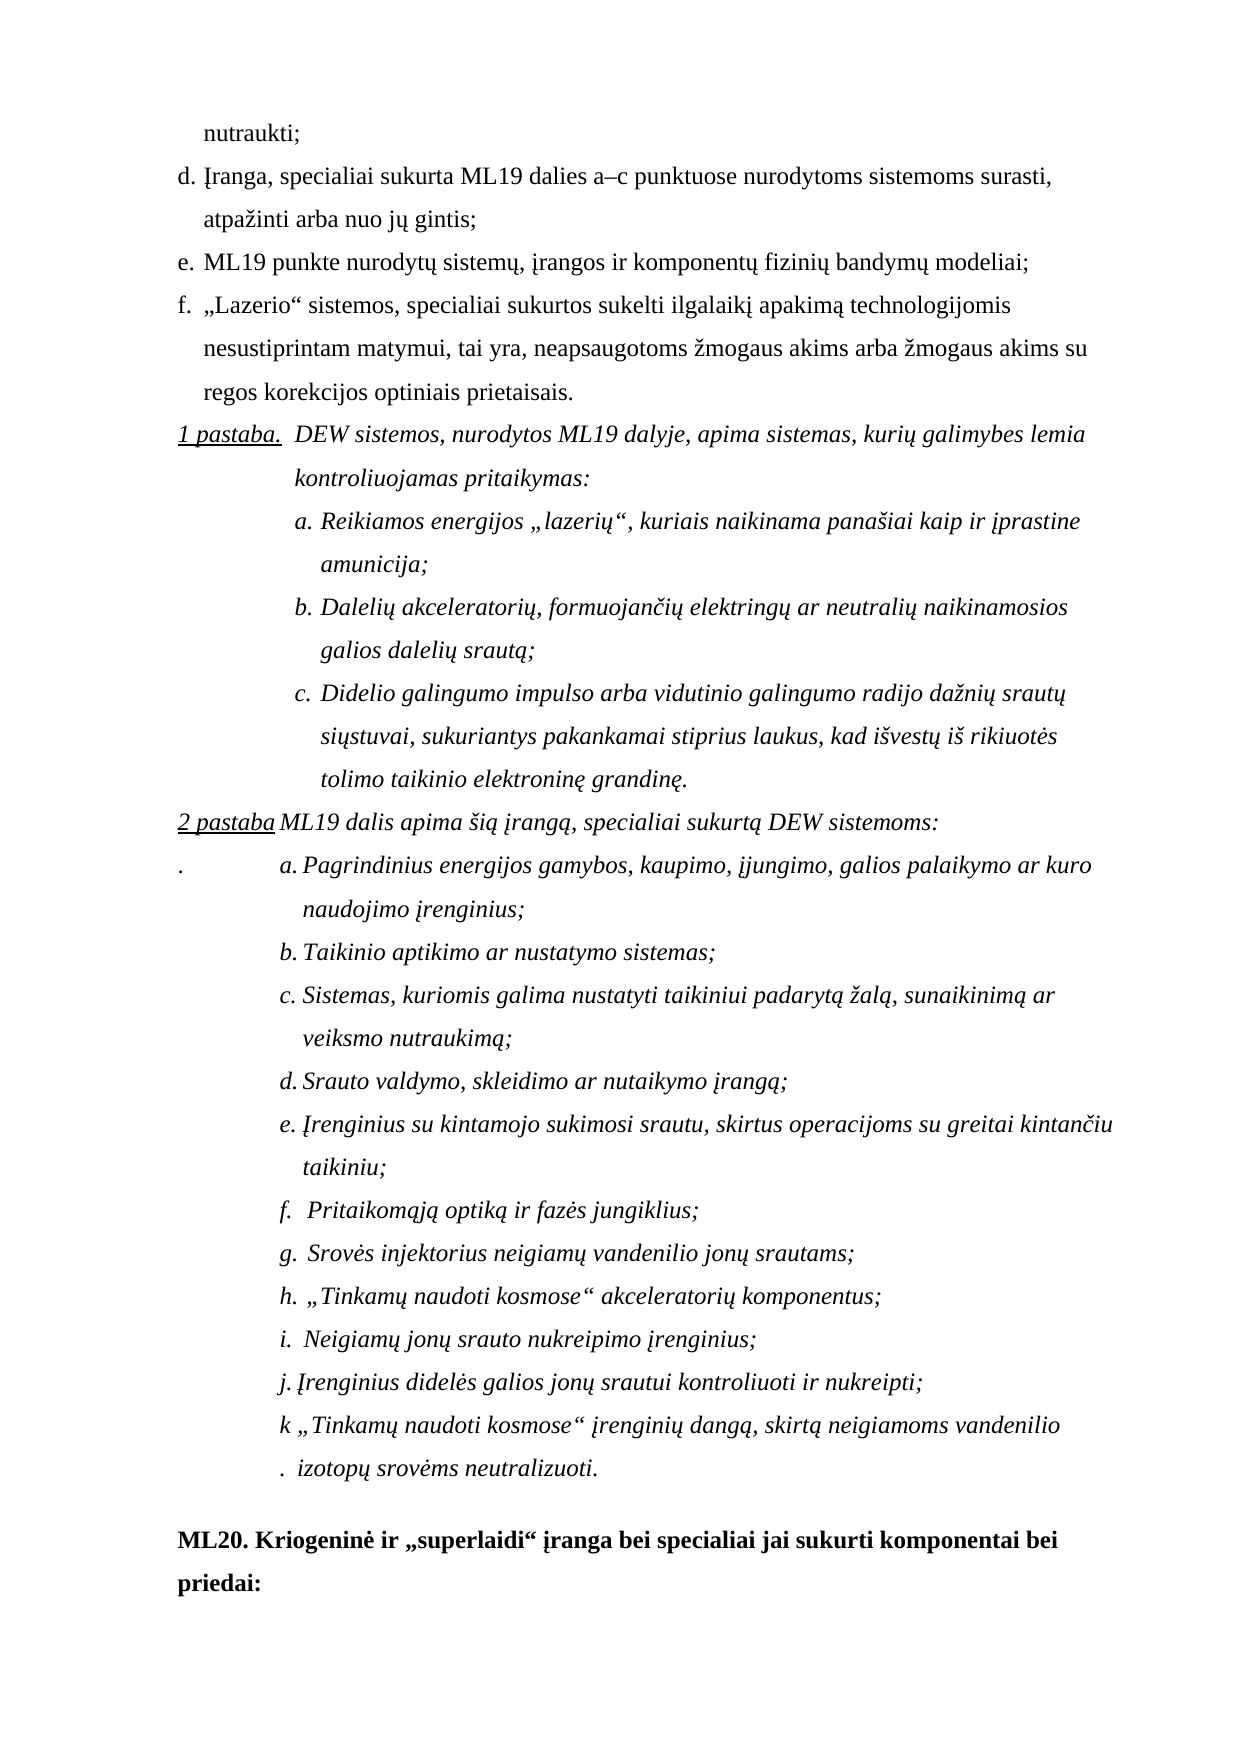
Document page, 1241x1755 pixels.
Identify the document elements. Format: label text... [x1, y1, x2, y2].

table_header a. [279, 851, 302, 937]
table_header a. [294, 506, 320, 592]
table_header e. [279, 1109, 302, 1195]
table_header ML19 dalis apima šią įrangą, specialiai sukurtą DEW sistemoms: [279, 808, 1122, 872]
text ML20. Kriogeninė ir „superlaidi“ įranga bei specialiai jai sukurti komponentai bei priedai: [177, 1525, 1122, 1597]
table_header Srovės injektorius neigiamų vandenilio jonų srautams; [308, 1238, 1122, 1281]
table_header Pagrindinius energijos gamybos, kaupimo, įjungimo, galios palaikymo ar kuro naudojimo įrenginius; [303, 851, 1122, 937]
table_header c. [294, 678, 320, 807]
table_header „Tinkamų naudoti kosmose“ įrenginių dangą, skirtą neigiamoms vandenilio izotopų srovėms neutralizuoti. [297, 1410, 1122, 1496]
table_header d. [279, 1066, 302, 1109]
table_header d. [177, 161, 203, 247]
table_header Srauto valdymo, skleidimo ar nutaikymo įrangą; [303, 1066, 1122, 1109]
table_header Reikiamos energijos „lazerių“, kuriais naikinama panašiai kaip ir įprastine amunicija; [320, 506, 1122, 592]
table_header f. [177, 290, 203, 419]
table_header Neigiamų jonų srauto nukreipimo įrenginius; [303, 1324, 1122, 1367]
table_header c. [279, 980, 302, 1066]
table_header 2 pastaba . [177, 808, 279, 1496]
table_header Didelio galingumo impulso arba vidutinio galingumo radijo dažnių srautų siųstuvai, sukuriantys pakankamai stiprius laukus, kad išvestų iš rikiuotės tolimo taikinio elektroninę grandinę. [320, 678, 1122, 807]
table_header DEW sistemos, nurodytos ML19 dalyje, apima sistemas, kurių galimybes lemia kontroliuojamas pritaikymas: [294, 420, 1122, 506]
table_header f. [279, 1195, 307, 1238]
table_header j. [279, 1367, 297, 1410]
table_header i. [279, 1324, 303, 1367]
table_header b. [279, 937, 302, 980]
table_header nutraukti; [203, 118, 1122, 161]
table_header Įranga, specialiai sukurta ML19 dalies a–c punktuose nurodytoms sistemoms surasti, atpažinti arba nuo jų gintis; [203, 161, 1122, 247]
table_header h. [279, 1281, 306, 1324]
table_header Įrenginius su kintamojo sukimosi srautu, skirtus operacijoms su greitai kintančiu taikiniu; [303, 1109, 1122, 1195]
table_header ML19 punkte nurodytų sistemų, įrangos ir komponentų fizinių bandymų modeliai; [203, 247, 1122, 290]
table_header b. [294, 592, 320, 678]
table_header k. [279, 1410, 297, 1496]
table_header Pritaikomąją optiką ir fazės jungiklius; [307, 1195, 1122, 1238]
table_header e. [177, 247, 203, 290]
table_header „Tinkamų naudoti kosmose“ akceleratorių komponentus; [306, 1281, 1122, 1324]
table_header „Lazerio“ sistemos, specialiai sukurtos sukelti ilgalaikį apakimą technologijomis nesustiprintam matymui, tai yra, neapsaugotoms žmogaus akims arba žmogaus akims su regos korekcijos optiniais prietaisais. [203, 290, 1122, 419]
table_header Taikinio aptikimo ar nustatymo sistemas; [303, 937, 1122, 980]
table_header Įrenginius didelės galios jonų srautui kontroliuoti ir nukreipti; [297, 1367, 1122, 1410]
table_header Sistemas, kuriomis galima nustatyti taikiniui padarytą žalą, sunaikinimą ar veiksmo nutraukimą; [303, 980, 1122, 1066]
table_header g. [279, 1238, 307, 1281]
table_header 1 pastaba. [177, 420, 294, 807]
table_header Dalelių akceleratorių, formuojančių elektringų ar neutralių naikinamosios galios dalelių srautą; [320, 592, 1122, 678]
table_header [177, 118, 203, 161]
